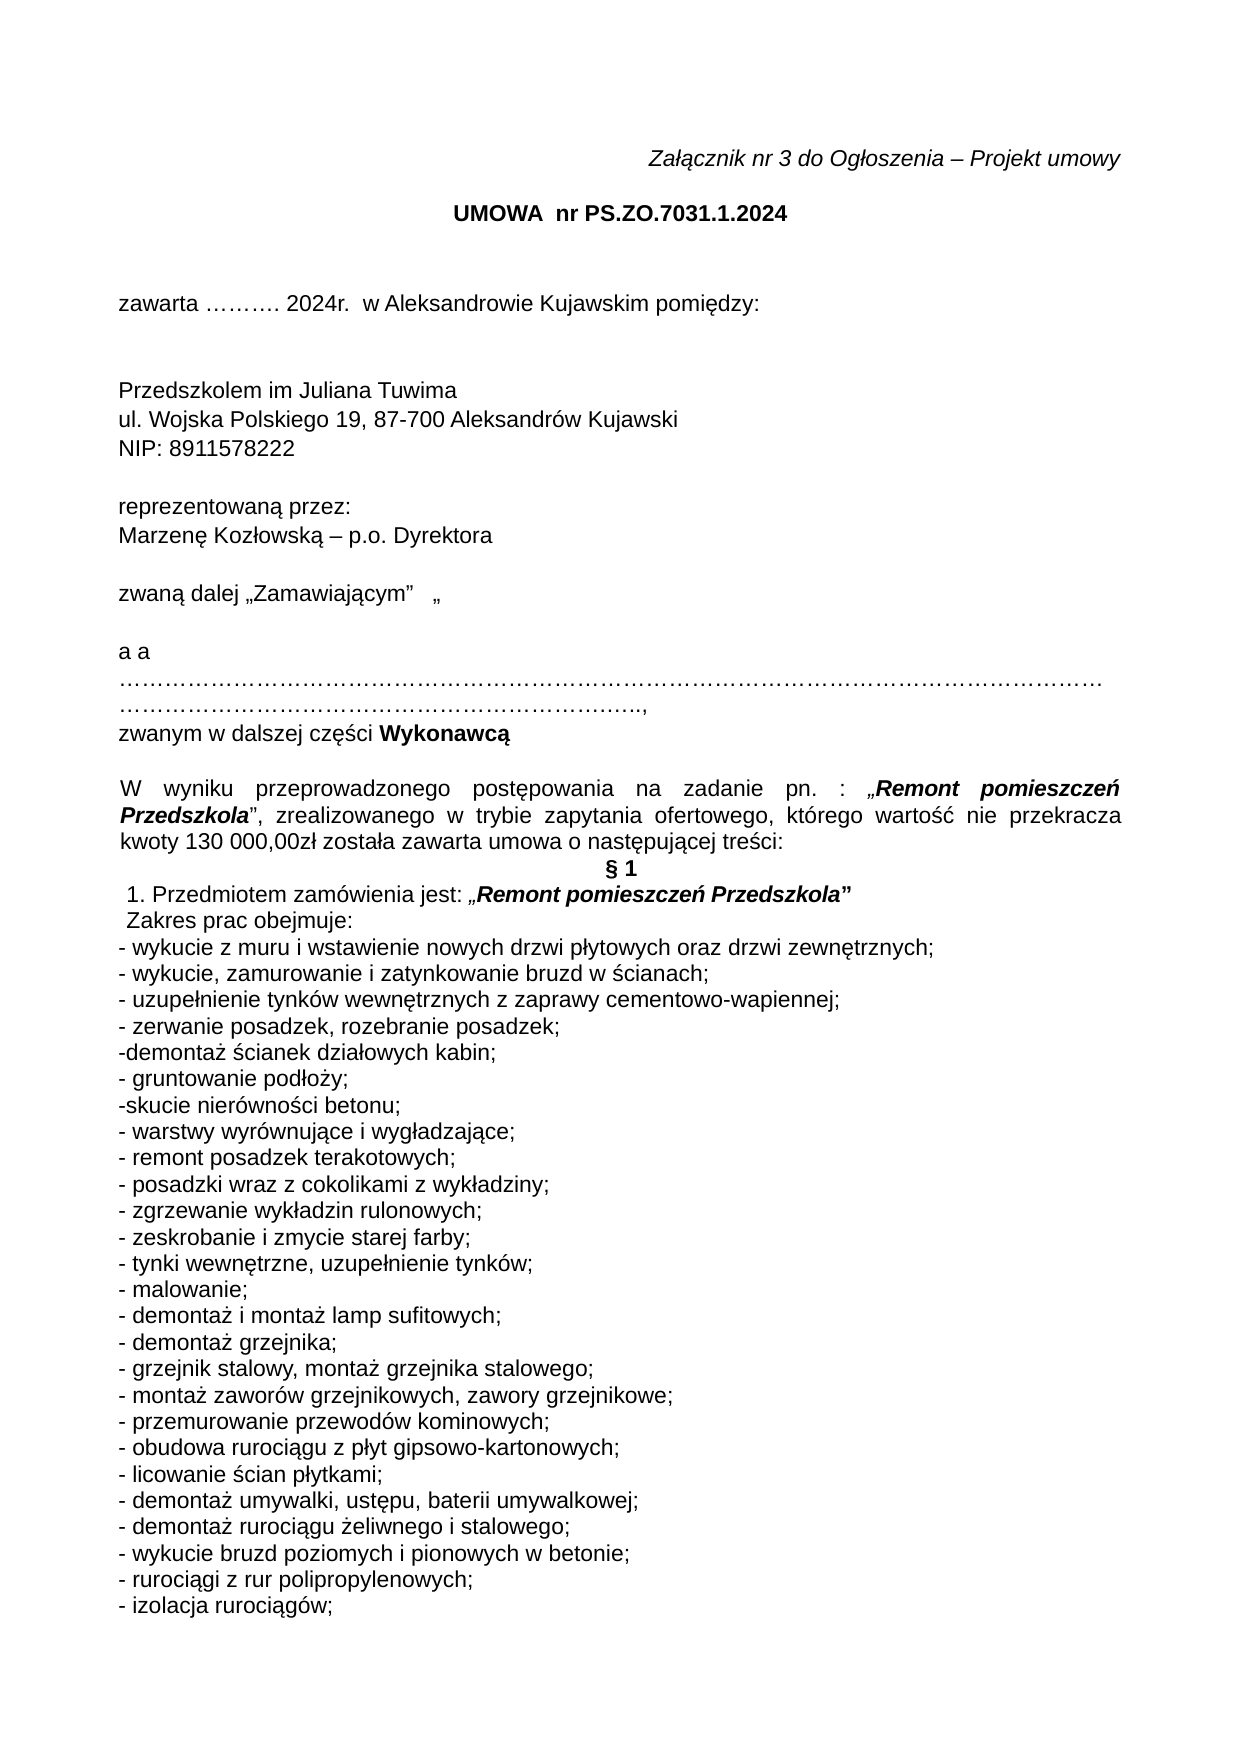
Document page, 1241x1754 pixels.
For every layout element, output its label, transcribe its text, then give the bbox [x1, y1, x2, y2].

text - demontaż umywalki, ustępu, baterii umywalkowej; [118, 1487, 1122, 1513]
text - wykucie, zamurowanie i zatynkowanie bruzd w ścianach; [118, 960, 1122, 986]
text zawarta ………. 2024r. w Aleksandrowie Kujawskim pomiędzy: [118, 289, 1122, 316]
text § 1 [120, 854, 1122, 881]
text - grzejnik stalowy, montaż grzejnika stalowego; [118, 1355, 1122, 1382]
text UMOWA nr PS.ZO.7031.1.2024 [118, 200, 1122, 226]
text Zakres prac obejmuje: [120, 907, 1122, 933]
text zwaną dalej „Zamawiającym” „ [118, 580, 1122, 606]
text - zgrzewanie wykładzin rulonowych; [118, 1197, 1122, 1223]
text - demontaż i montaż lamp sufitowych; [118, 1302, 1122, 1329]
text - rurociągi z rur polipropylenowych; [118, 1566, 1122, 1592]
text - demontaż grzejnika; [118, 1329, 1122, 1355]
text a a ………………………………………………………………………………………………………………………………………………………………………….….., [118, 638, 1122, 717]
text - montaż zaworów grzejnikowych, zawory grzejnikowe; [118, 1382, 1122, 1408]
text 1. Przedmiotem zamówienia jest: „Remont pomieszczeń Przedszkola” [120, 881, 1122, 907]
text Załącznik nr 3 do Ogłoszenia – Projekt umowy [118, 144, 1122, 171]
text NIP: 8911578222 [118, 435, 1122, 461]
text - malowanie; [118, 1276, 1122, 1302]
text Marzenę Kozłowską – p.o. Dyrektora [118, 522, 1122, 548]
text - remont posadzek terakotowych; [118, 1144, 1122, 1171]
text - zerwanie posadzek, rozebranie posadzek; [118, 1013, 1122, 1039]
text - warstwy wyrównujące i wygładzające; [118, 1118, 1122, 1144]
text - gruntowanie podłoży; [118, 1065, 1122, 1092]
text - licowanie ścian płytkami; [118, 1461, 1122, 1487]
text reprezentowaną przez: [118, 493, 1122, 519]
text ul. Wojska Polskiego 19, 87-700 Aleksandrów Kujawski [118, 406, 1122, 432]
text Przedszkolem im Juliana Tuwima [118, 377, 1122, 403]
text - tynki wewnętrzne, uzupełnienie tynków; [118, 1250, 1122, 1276]
text - zeskrobanie i zmycie starej farby; [118, 1223, 1122, 1250]
text W wyniku przeprowadzonego postępowania na zadanie pn. : „Remont pomieszczeń Przedszkola”, zrealizowanego w trybie zapytania ofertowego, którego wartość nie przekracza kwoty 130 000,00zł została zawarta umowa o następującej treści: [120, 775, 1122, 854]
text -demontaż ścianek działowych kabin; [118, 1039, 1122, 1065]
text - izolacja rurociągów; [118, 1592, 1122, 1619]
text - uzupełnienie tynków wewnętrznych z zaprawy cementowo-wapiennej; [118, 986, 1122, 1013]
text - obudowa rurociągu z płyt gipsowo-kartonowych; [118, 1434, 1122, 1461]
text zwanym w dalszej części Wykonawcą [118, 720, 1122, 746]
text - wykucie bruzd poziomych i pionowych w betonie; [118, 1540, 1122, 1566]
text - wykucie z muru i wstawienie nowych drzwi płytowych oraz drzwi zewnętrznych; [118, 933, 1122, 960]
text - przemurowanie przewodów kominowych; [118, 1408, 1122, 1434]
text - posadzki wraz z cokolikami z wykładziny; [118, 1171, 1122, 1197]
text - demontaż rurociągu żeliwnego i stalowego; [118, 1513, 1122, 1540]
text -skucie nierówności betonu; [118, 1092, 1122, 1118]
